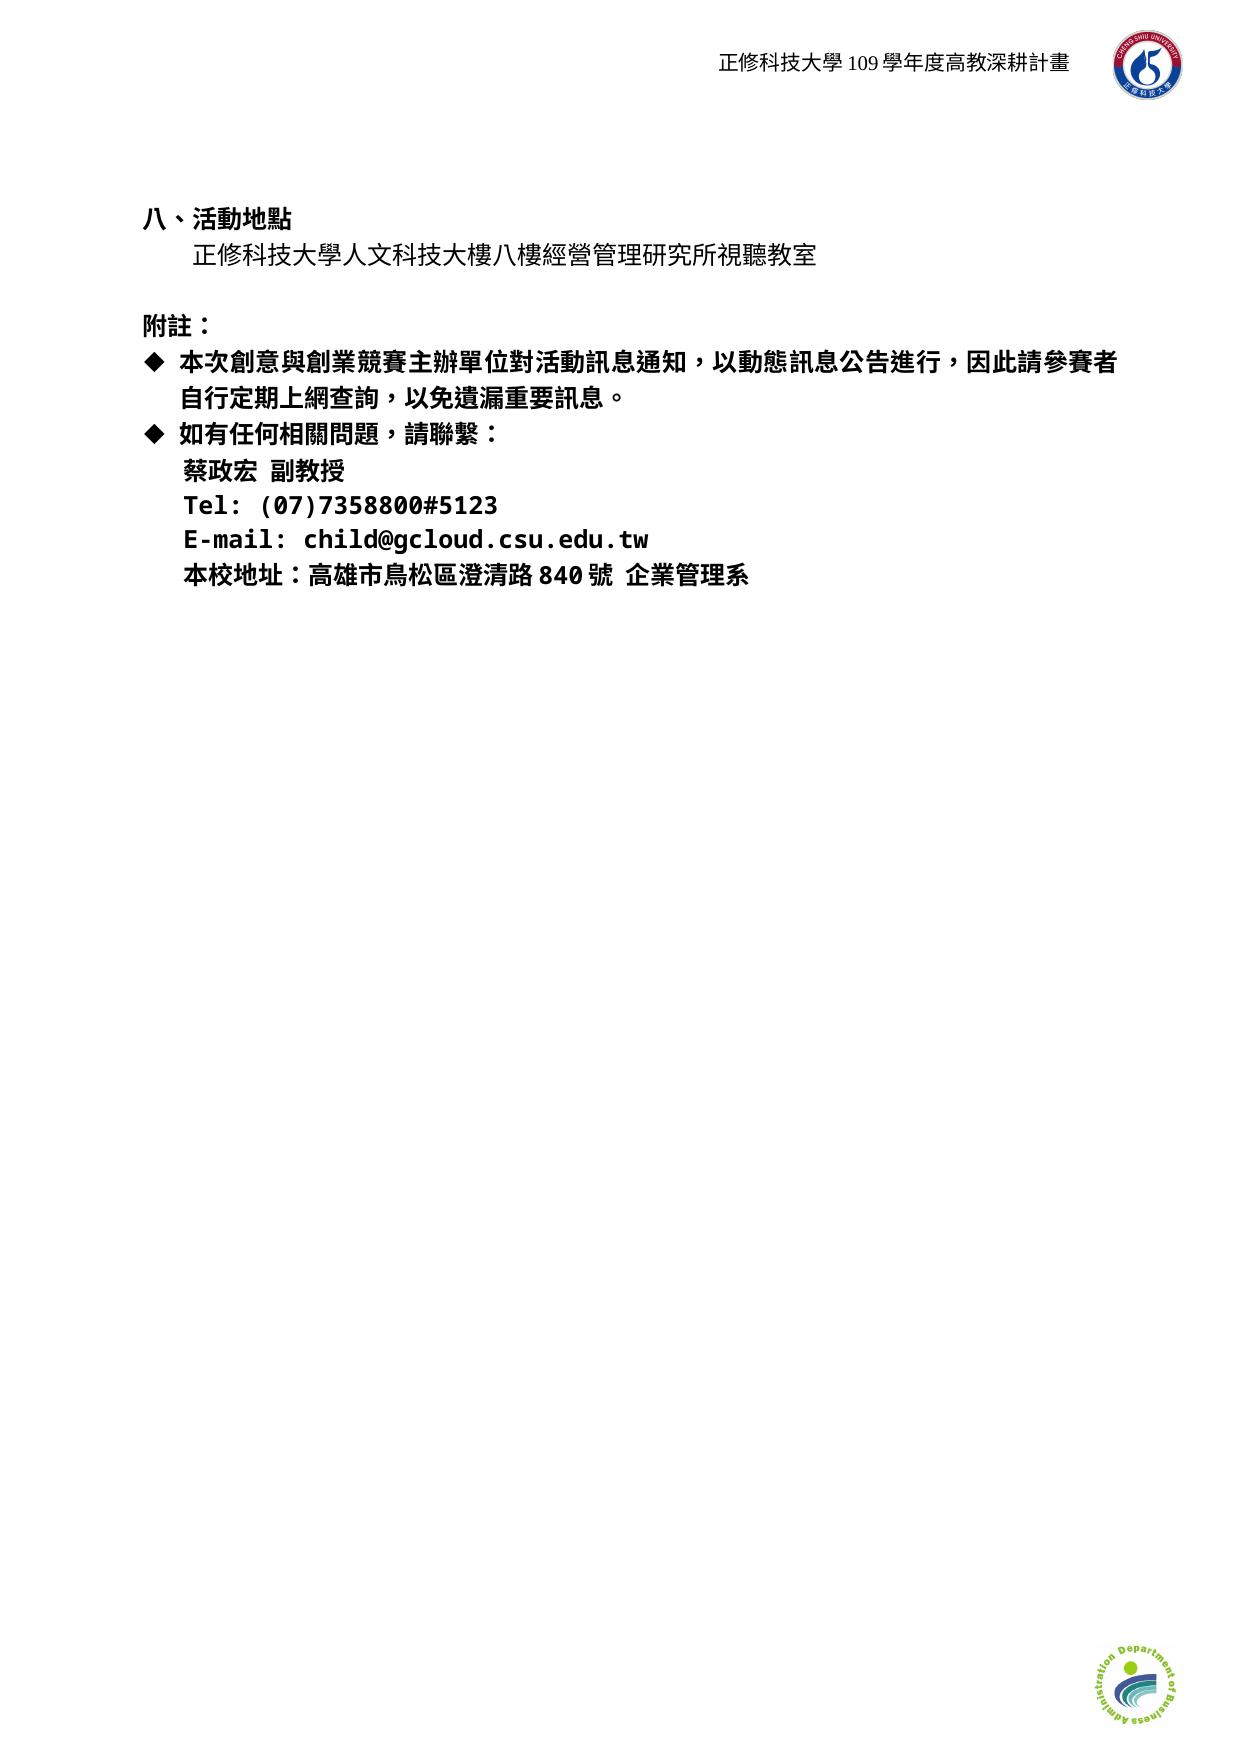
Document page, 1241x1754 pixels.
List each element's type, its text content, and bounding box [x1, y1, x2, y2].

text 正修科技大學人文科技大樓八樓經營管理研究所視聽教室 [142, 236, 1122, 272]
text Tel: (07)7358800#5123 [183, 487, 1122, 521]
text 本校地址：高雄市鳥松區澄清路840號 企業管理系 [183, 555, 1122, 592]
text 八、活動地點 [142, 199, 1122, 236]
list 如有任何相關問題，請聯繫： [142, 415, 1122, 451]
text 蔡政宏 副教授 [183, 451, 1122, 487]
text E-mail: child@gcloud.csu.edu.tw [183, 521, 1122, 555]
list 本次創意與創業競賽主辦單位對活動訊息通知，以動態訊息公告進行，因此請參賽者自行定期上網查詢，以免遺漏重要訊息。 [142, 342, 1122, 415]
text 附註： [142, 306, 1122, 342]
